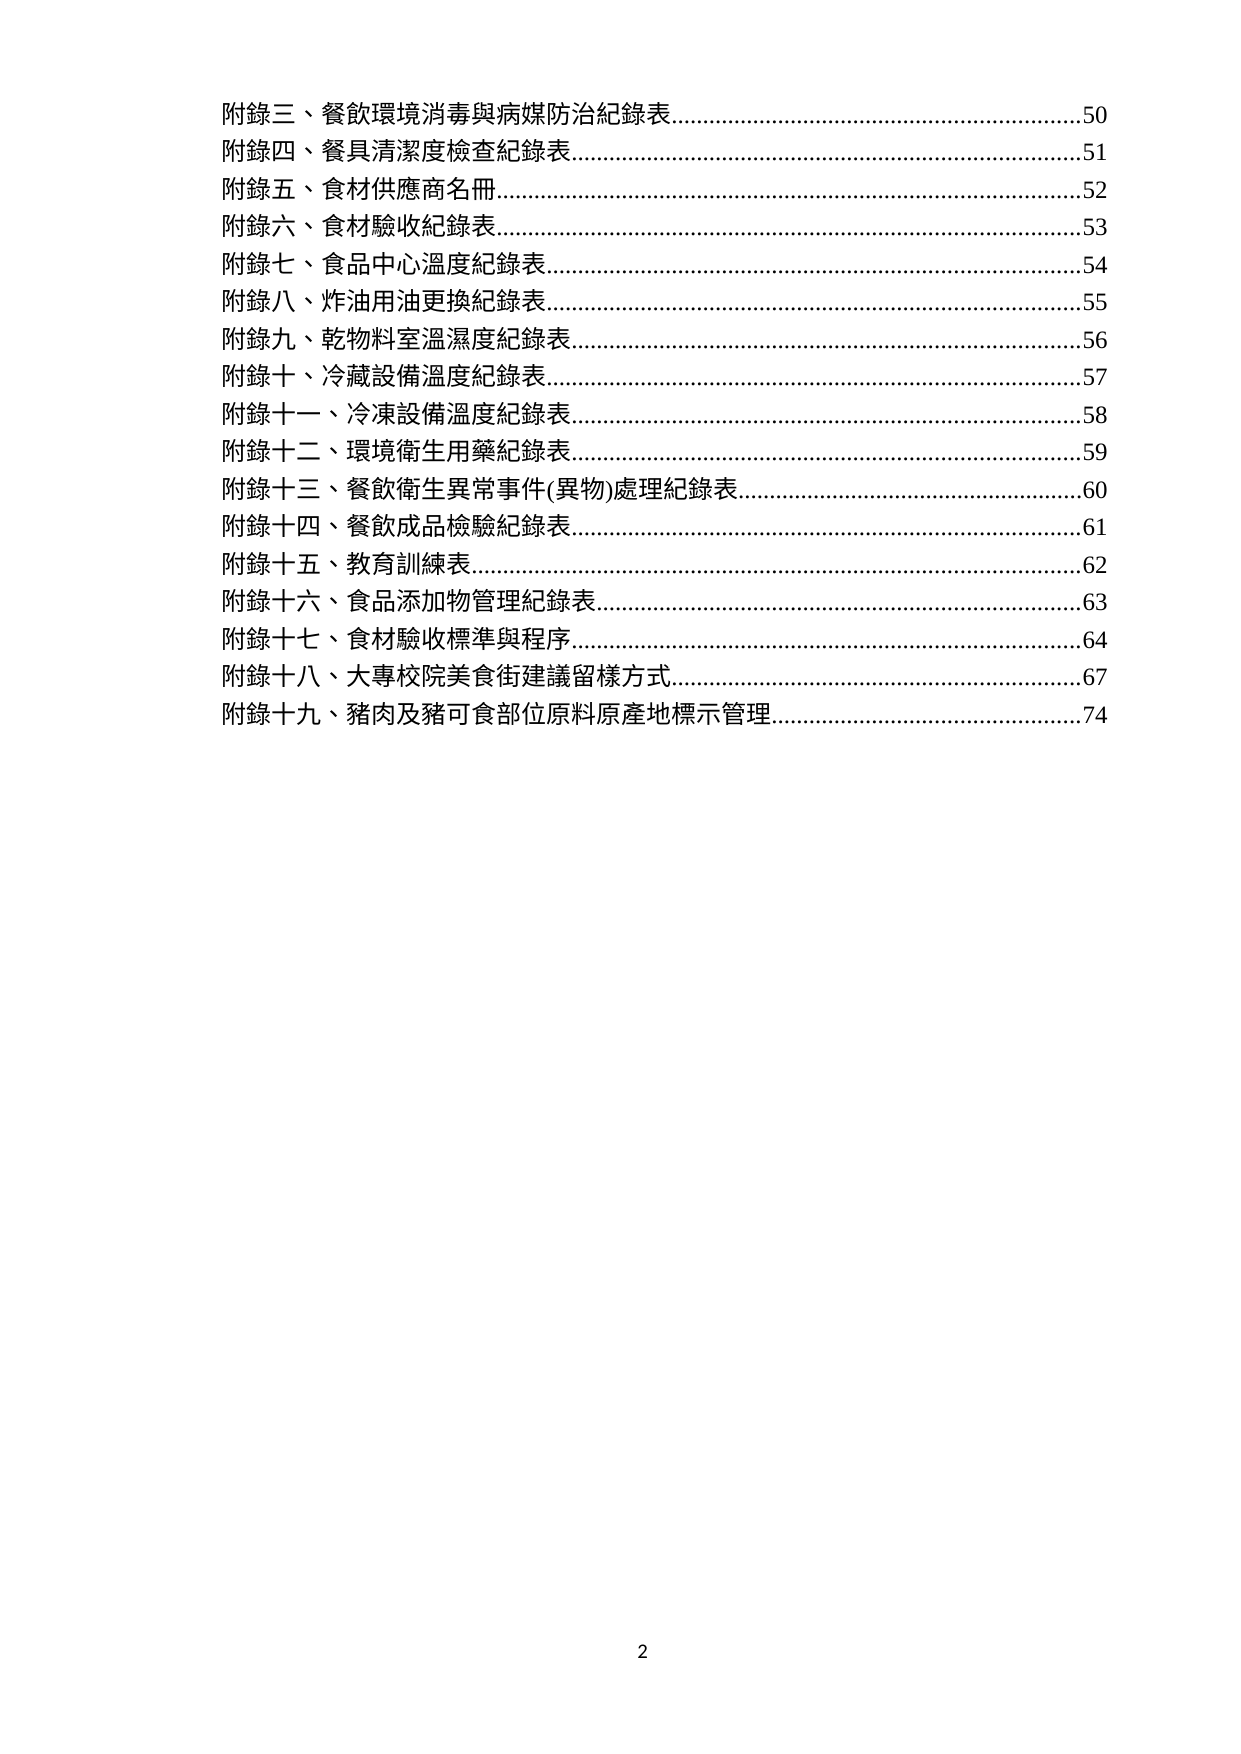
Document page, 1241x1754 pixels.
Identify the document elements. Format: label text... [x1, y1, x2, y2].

text 附錄六、食材驗收紀錄表 53 [221, 206, 1107, 243]
text 附錄十二、環境衛生用藥紀錄表 59 [221, 431, 1107, 468]
text 附錄十八、大專校院美食街建議留樣方式 67 [221, 656, 1107, 693]
text 附錄九、乾物料室溫濕度紀錄表 56 [221, 318, 1107, 356]
text 附錄十四、餐飲成品檢驗紀錄表 61 [221, 506, 1107, 543]
text 附錄八、炸油用油更換紀錄表 55 [221, 281, 1107, 318]
text 附錄四、餐具清潔度檢查紀錄表 51 [221, 131, 1107, 168]
text 附錄三、餐飲環境消毒與病媒防治紀錄表 50 [221, 93, 1107, 131]
text 附錄十、冷藏設備溫度紀錄表 57 [221, 356, 1107, 393]
text 附錄七、食品中心溫度紀錄表 54 [221, 243, 1107, 281]
text 附錄十七、食材驗收標準與程序 64 [221, 618, 1107, 656]
text 附錄十六、食品添加物管理紀錄表 63 [221, 581, 1107, 618]
text 附錄十一、冷凍設備溫度紀錄表 58 [221, 393, 1107, 431]
text 附錄十九、豬肉及豬可食部位原料原產地標示管理 74 [221, 693, 1107, 731]
text 附錄五、食材供應商名冊 52 [221, 168, 1107, 206]
text 附錄十五、教育訓練表 62 [221, 543, 1107, 581]
text 附錄十三、餐飲衛生異常事件(異物)處理紀錄表 60 [221, 468, 1107, 506]
